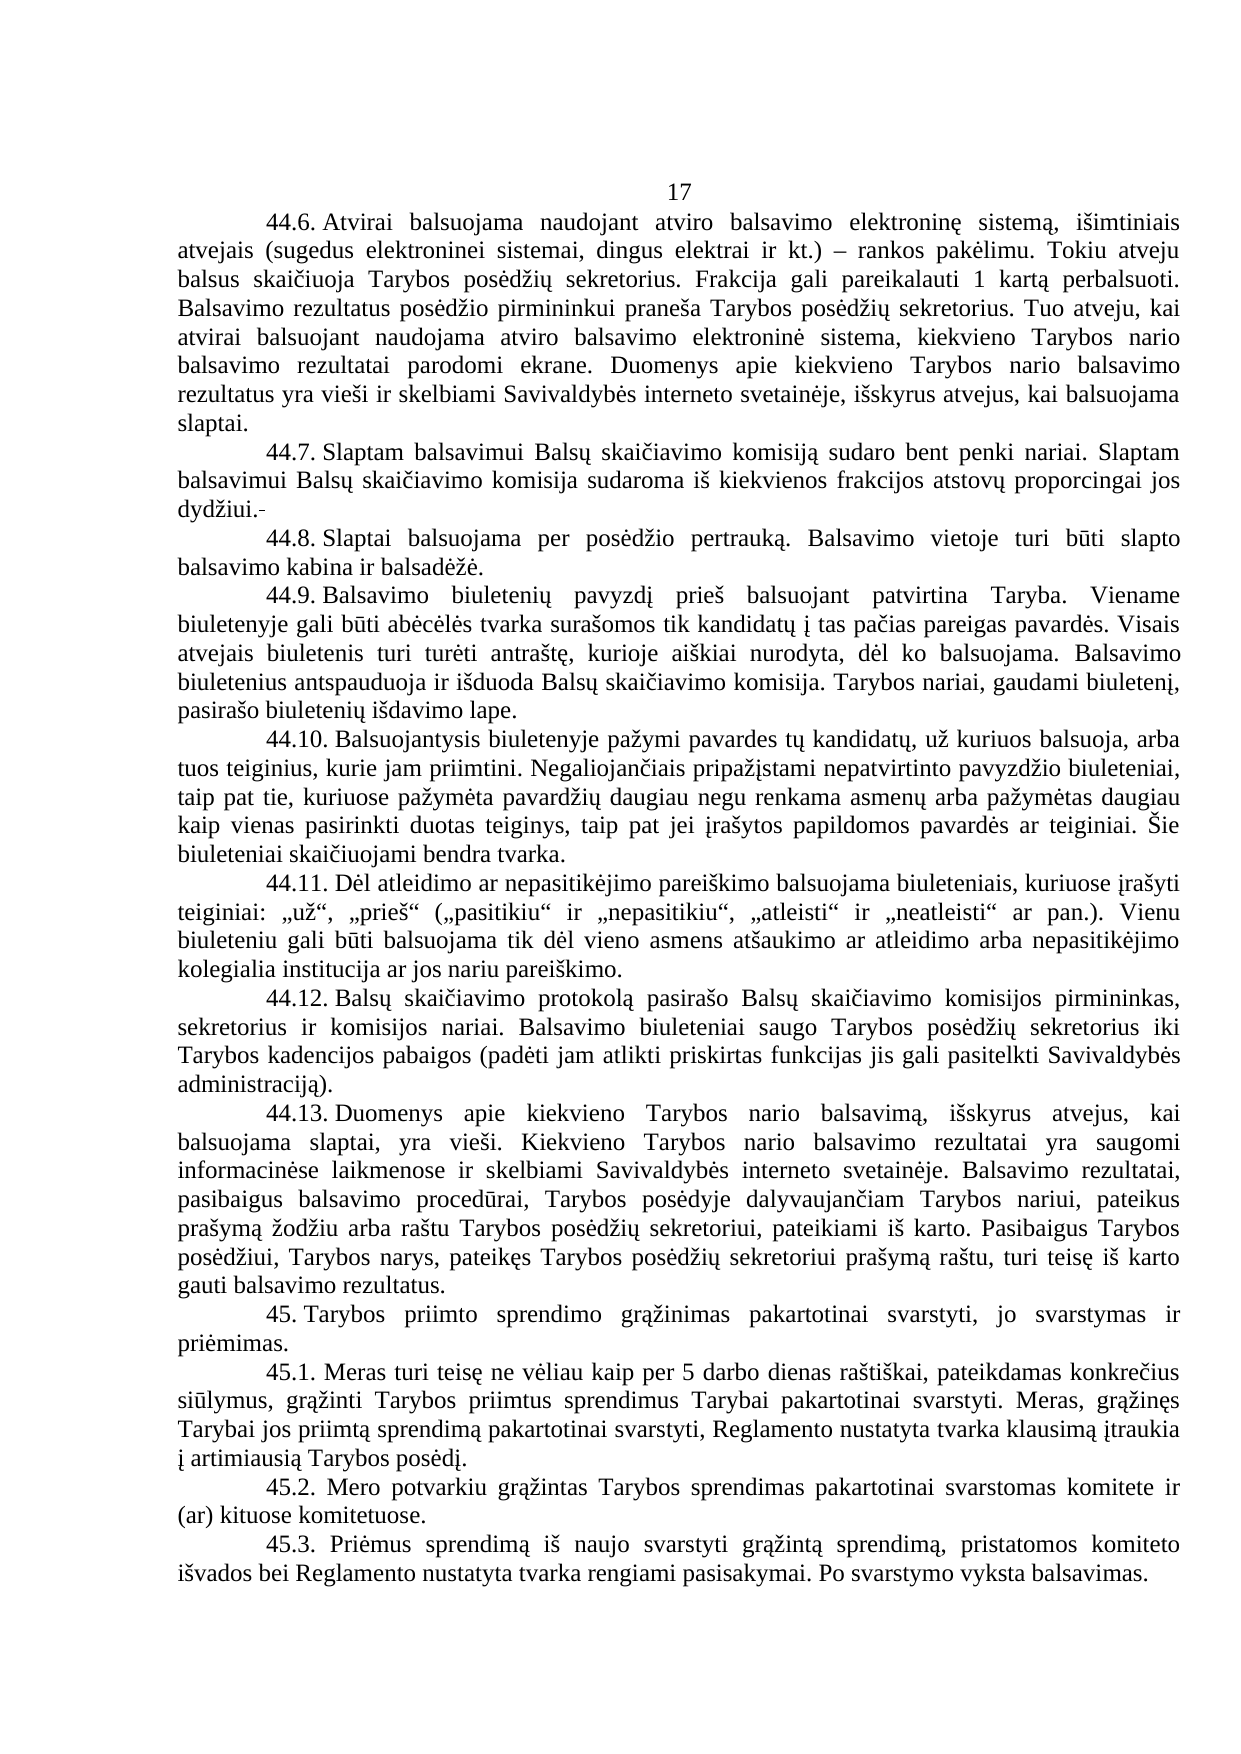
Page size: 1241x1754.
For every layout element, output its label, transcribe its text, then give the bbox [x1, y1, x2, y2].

text 44.9. Balsavimo biuletenių pavyzdį prieš balsuojant patvirtina Taryba. Viename biuletenyje gali būti abėcėlės tvarka surašomos tik kandidatų į tas pačias pareigas pavardės. Visais atvejais biuletenis turi turėti antraštę, kurioje aiškiai nurodyta, dėl ko balsuojama. Balsavimo biuletenius antspauduoja ir išduoda Balsų skaičiavimo komisija. Tarybos nariai, gaudami biuletenį, pasirašo biuletenių išdavimo lape. [177, 580, 1181, 724]
text 44.6. Atvirai balsuojama naudojant atviro balsavimo elektroninę sistemą, išimtiniais atvejais (sugedus elektroninei sistemai, dingus elektrai ir kt.) – rankos pakėlimu. Tokiu atveju balsus skaičiuoja Tarybos posėdžių sekretorius. Frakcija gali pareikalauti 1 kartą perbalsuoti. Balsavimo rezultatus posėdžio pirmininkui praneša Tarybos posėdžių sekretorius. Tuo atveju, kai atvirai balsuojant naudojama atviro balsavimo elektroninė sistema, kiekvieno Tarybos nario balsavimo rezultatai parodomi ekrane. Duomenys apie kiekvieno Tarybos nario balsavimo rezultatus yra vieši ir skelbiami Savivaldybės interneto svetainėje, išskyrus atvejus, kai balsuojama slaptai. [177, 207, 1181, 437]
text 45.2. Mero potvarkiu grąžintas Tarybos sprendimas pakartotinai svarstomas komitete ir (ar) kituose komitetuose. [177, 1472, 1181, 1529]
text 44.13. Duomenys apie kiekvieno Tarybos nario balsavimą, išskyrus atvejus, kai balsuojama slaptai, yra vieši. Kiekvieno Tarybos nario balsavimo rezultatai yra saugomi informacinėse laikmenose ir skelbiami Savivaldybės interneto svetainėje. Balsavimo rezultatai, pasibaigus balsavimo procedūrai, Tarybos posėdyje dalyvaujančiam Tarybos nariui, pateikus prašymą žodžiu arba raštu Tarybos posėdžių sekretoriui, pateikiami iš karto. Pasibaigus Tarybos posėdžiui, Tarybos narys, pateikęs Tarybos posėdžių sekretoriui prašymą raštu, turi teisę iš karto gauti balsavimo rezultatus. [177, 1098, 1181, 1299]
text 44.11. Dėl atleidimo ar nepasitikėjimo pareiškimo balsuojama biuleteniais, kuriuose įrašyti teiginiai: „už“, „prieš“ („pasitikiu“ ir „nepasitikiu“, „atleisti“ ir „neatleisti“ ar pan.). Vienu biuleteniu gali būti balsuojama tik dėl vieno asmens atšaukimo ar atleidimo arba nepasitikėjimo kolegialia institucija ar jos nariu pareiškimo. [177, 868, 1181, 983]
text 45.3. Priėmus sprendimą iš naujo svarstyti grąžintą sprendimą, pristatomos komiteto išvados bei Reglamento nustatyta tvarka rengiami pasisakymai. Po svarstymo vyksta balsavimas. [177, 1529, 1181, 1587]
text 44.10. Balsuojantysis biuletenyje pažymi pavardes tų kandidatų, už kuriuos balsuoja, arba tuos teiginius, kurie jam priimtini. Negaliojančiais pripažįstami nepatvirtinto pavyzdžio biuleteniai, taip pat tie, kuriuose pažymėta pavardžių daugiau negu renkama asmenų arba pažymėtas daugiau kaip vienas pasirinkti duotas teiginys, taip pat jei įrašytos papildomos pavardės ar teiginiai. Šie biuleteniai skaičiuojami bendra tvarka. [177, 724, 1181, 868]
text 44.8. Slaptai balsuojama per posėdžio pertrauką. Balsavimo vietoje turi būti slapto balsavimo kabina ir balsadėžė. [177, 523, 1181, 580]
text 45.1. Meras turi teisę ne vėliau kaip per 5 darbo dienas raštiškai, pateikdamas konkrečius siūlymus, grąžinti Tarybos priimtus sprendimus Tarybai pakartotinai svarstyti. Meras, grąžinęs Tarybai jos priimtą sprendimą pakartotinai svarstyti, Reglamento nustatyta tvarka klausimą įtraukia į artimiausią Tarybos posėdį. [177, 1357, 1181, 1472]
text 44.12. Balsų skaičiavimo protokolą pasirašo Balsų skaičiavimo komisijos pirmininkas, sekretorius ir komisijos nariai. Balsavimo biuleteniai saugo Tarybos posėdžių sekretorius iki Tarybos kadencijos pabaigos (padėti jam atlikti priskirtas funkcijas jis gali pasitelkti Savivaldybės administraciją). [177, 983, 1181, 1098]
text 44.7. Slaptam balsavimui Balsų skaičiavimo komisiją sudaro bent penki nariai. Slaptam balsavimui Balsų skaičiavimo komisija sudaroma iš kiekvienos frakcijos atstovų proporcingai jos dydžiui. [177, 437, 1181, 523]
text 45. Tarybos priimto sprendimo grąžinimas pakartotinai svarstyti, jo svarstymas ir priėmimas. [177, 1299, 1181, 1357]
